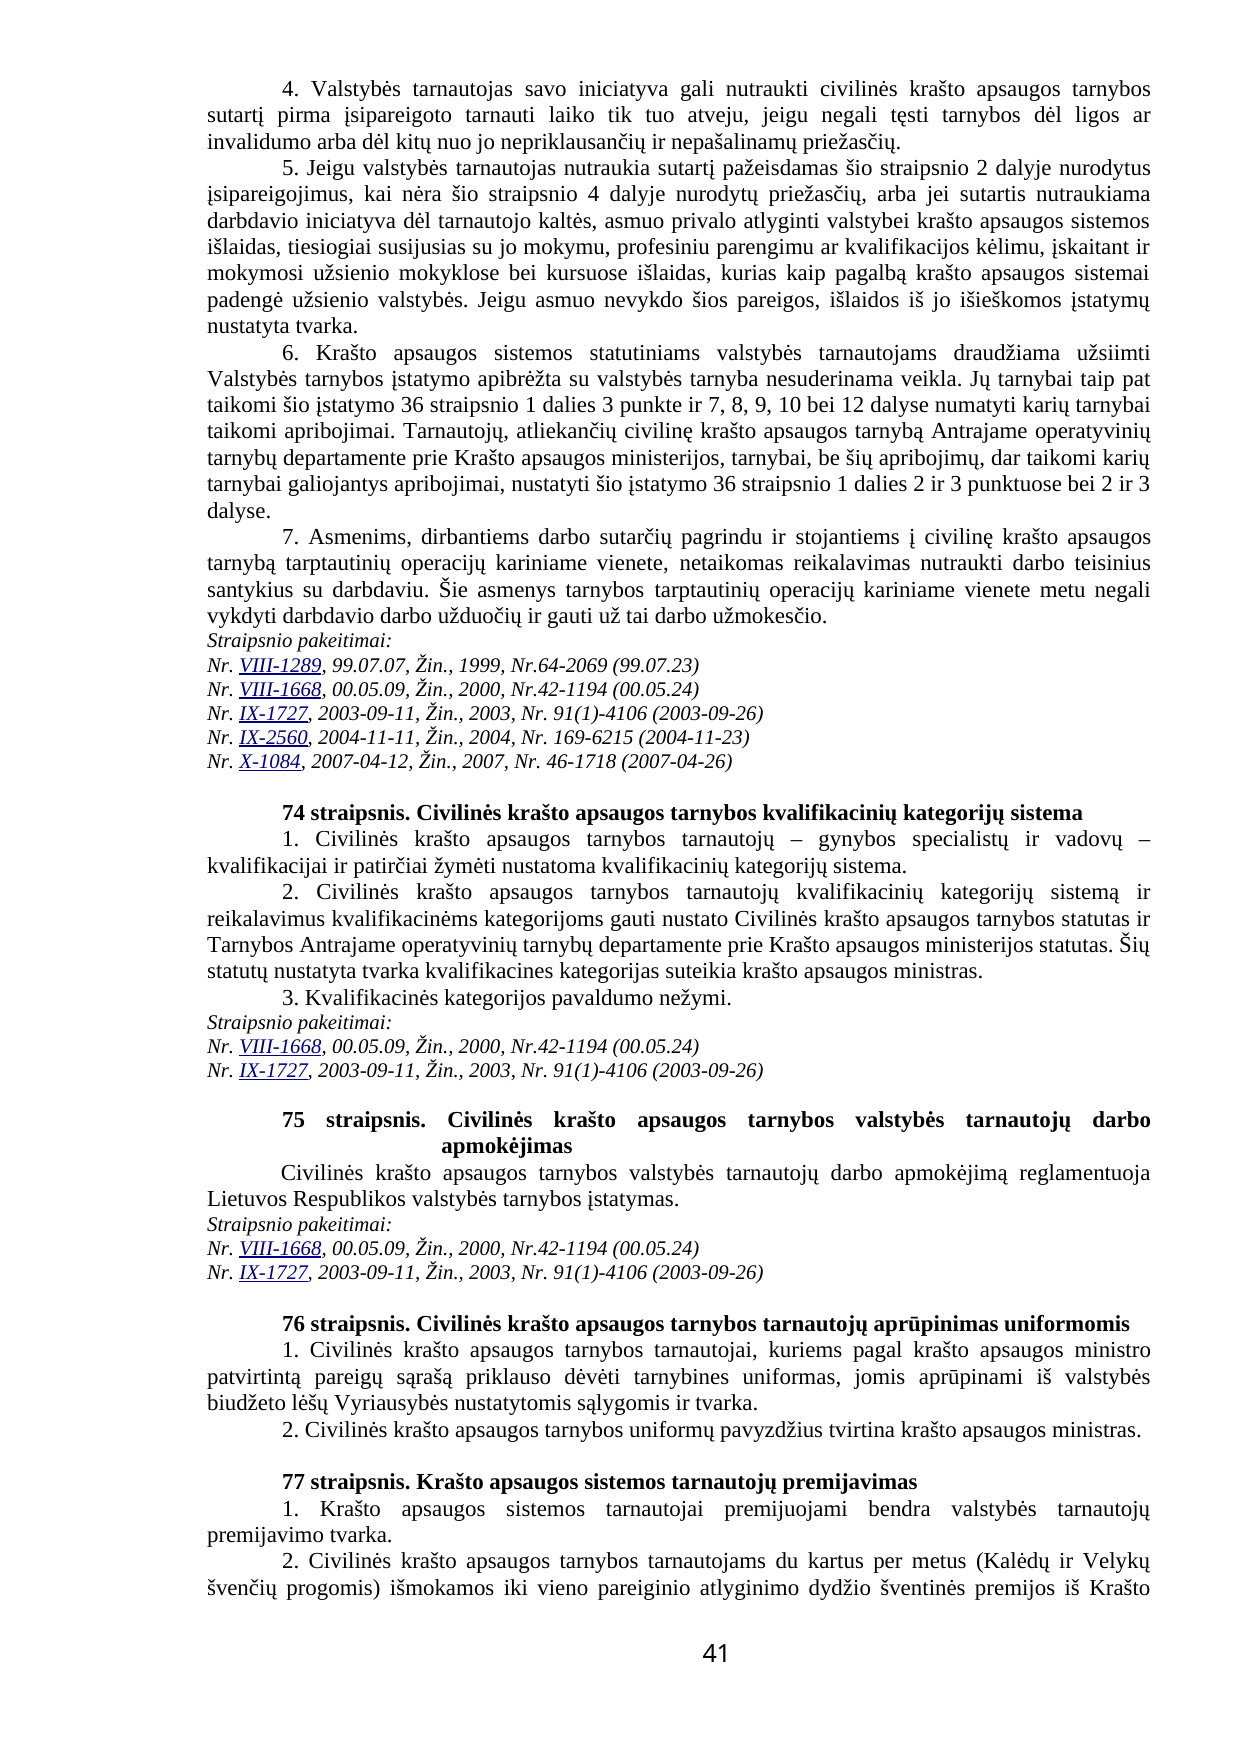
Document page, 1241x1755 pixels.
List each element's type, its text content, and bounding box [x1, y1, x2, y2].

text 5. Jeigu valstybės tarnautojas nutraukia sutartį pažeisdamas šio straipsnio 2 dalyje nurodytus įsipareigojimus, kai nėra šio straipsnio 4 dalyje nurodytų priežasčių, arba jei sutartis nutraukiama darbdavio iniciatyva dėl tarnautojo kaltės, asmuo privalo atlyginti valstybei krašto apsaugos sistemos išlaidas, tiesiogiai susijusias su jo mokymu, profesiniu parengimu ar kvalifikacijos kėlimu, įskaitant ir mokymosi užsienio mokyklose bei kursuose išlaidas, kurias kaip pagalbą krašto apsaugos sistemai padengė užsienio valstybės. Jeigu asmuo nevykdo šios pareigos, išlaidos iš jo išieškomos įstatymų nustatyta tvarka. [207, 154, 1152, 338]
text 74 straipsnis. Civilinės krašto apsaugos tarnybos kvalifikacinių kategorijų sistema [282, 799, 1152, 826]
text 7. Asmenims, dirbantiems darbo sutarčių pagrindu ir stojantiems į civilinę krašto apsaugos tarnybą tarptautinių operacijų kariniame vienete, netaikomas reikalavimas nutraukti darbo teisinius santykius su darbdaviu. Šie asmenys tarnybos tarptautinių operacijų kariniame vienete metu negali vykdyti darbdavio darbo užduočių ir gauti už tai darbo užmokesčio. [207, 523, 1152, 628]
text 75 straipsnis. Civilinės krašto apsaugos tarnybos valstybės tarnautojų darbo apmokėjimas [282, 1106, 1152, 1159]
text Nr. VIII-1668, 00.05.09, Žin., 2000, Nr.42-1194 (00.05.24) [207, 1236, 1152, 1260]
text 4. Valstybės tarnautojas savo iniciatyva gali nutraukti civilinės krašto apsaugos tarnybos sutartį pirma įsipareigoto tarnauti laiko tik tuo atveju, jeigu negali tęsti tarnybos dėl ligos ar invalidumo arba dėl kitų nuo jo nepriklausančių ir nepašalinamų priežasčių. [207, 75, 1152, 154]
text 1. Civilinės krašto apsaugos tarnybos tarnautojų – gynybos specialistų ir vadovų – kvalifikacijai ir patirčiai žymėti nustatoma kvalifikacinių kategorijų sistema. [207, 826, 1152, 878]
text Straipsnio pakeitimai: [207, 1010, 1152, 1034]
text 77 straipsnis. Krašto apsaugos sistemos tarnautojų premijavimas [207, 1468, 1152, 1495]
text Nr. IX-1727, 2003-09-11, Žin., 2003, Nr. 91(1)-4106 (2003-09-26) [207, 1058, 1152, 1082]
text 2. Civilinės krašto apsaugos tarnybos uniformų pavyzdžius tvirtina krašto apsaugos ministras. [207, 1416, 1152, 1442]
text 1. Krašto apsaugos sistemos tarnautojai premijuojami bendra valstybės tarnautojų premijavimo tvarka. [207, 1495, 1152, 1547]
text Straipsnio pakeitimai: [207, 628, 1152, 652]
text Nr. IX-2560, 2004-11-11, Žin., 2004, Nr. 169-6215 (2004-11-23) [207, 725, 1152, 749]
text Nr. IX-1727, 2003-09-11, Žin., 2003, Nr. 91(1)-4106 (2003-09-26) [207, 1260, 1152, 1284]
text 6. Krašto apsaugos sistemos statutiniams valstybės tarnautojams draudžiama užsiimti Valstybės tarnybos įstatymo apibrėžta su valstybės tarnyba nesuderinama veikla. Jų tarnybai taip pat taikomi šio įstatymo 36 straipsnio 1 dalies 3 punkte ir 7, 8, 9, 10 bei 12 dalyse numatyti karių tarnybai taikomi apribojimai. Tarnautojų, atliekančių civilinę krašto apsaugos tarnybą Antrajame operatyvinių tarnybų departamente prie Krašto apsaugos ministerijos, tarnybai, be šių apribojimų, dar taikomi karių tarnybai galiojantys apribojimai, nustatyti šio įstatymo 36 straipsnio 1 dalies 2 ir 3 punktuose bei 2 ir 3 dalyse. [207, 338, 1152, 523]
text Nr. VIII-1668, 00.05.09, Žin., 2000, Nr.42-1194 (00.05.24) [207, 1034, 1152, 1058]
text Nr. IX-1727, 2003-09-11, Žin., 2003, Nr. 91(1)-4106 (2003-09-26) [207, 701, 1152, 725]
text 2. Civilinės krašto apsaugos tarnybos tarnautojų kvalifikacinių kategorijų sistemą ir reikalavimus kvalifikacinėms kategorijoms gauti nustato Civilinės krašto apsaugos tarnybos statutas ir Tarnybos Antrajame operatyvinių tarnybų departamente prie Krašto apsaugos ministerijos statutas. Šių statutų nustatyta tvarka kvalifikacines kategorijas suteikia krašto apsaugos ministras. [207, 878, 1152, 984]
text 3. Kvalifikacinės kategorijos pavaldumo nežymi. [207, 984, 1152, 1010]
text Straipsnio pakeitimai: [207, 1212, 1152, 1236]
text 1. Civilinės krašto apsaugos tarnybos tarnautojai, kuriems pagal krašto apsaugos ministro patvirtintą pareigų sąrašą priklauso dėvėti tarnybines uniformas, jomis aprūpinami iš valstybės biudžeto lėšų Vyriausybės nustatytomis sąlygomis ir tvarka. [207, 1337, 1152, 1416]
text 76 straipsnis. Civilinės krašto apsaugos tarnybos tarnautojų aprūpinimas uniformomis [282, 1310, 1152, 1337]
text Nr. X-1084, 2007-04-12, Žin., 2007, Nr. 46-1718 (2007-04-26) [207, 749, 1152, 773]
text Nr. VIII-1668, 00.05.09, Žin., 2000, Nr.42-1194 (00.05.24) [207, 677, 1152, 701]
text Civilinės krašto apsaugos tarnybos valstybės tarnautojų darbo apmokėjimą reglamentuoja Lietuvos Respublikos valstybės tarnybos įstatymas. [207, 1159, 1152, 1212]
text 2. Civilinės krašto apsaugos tarnybos tarnautojams du kartus per metus (Kalėdų ir Velykų švenčių progomis) išmokamos iki vieno pareiginio atlyginimo dydžio šventinės premijos iš Krašto [207, 1547, 1152, 1600]
text Nr. VIII-1289, 99.07.07, Žin., 1999, Nr.64-2069 (99.07.23) [207, 652, 1152, 677]
